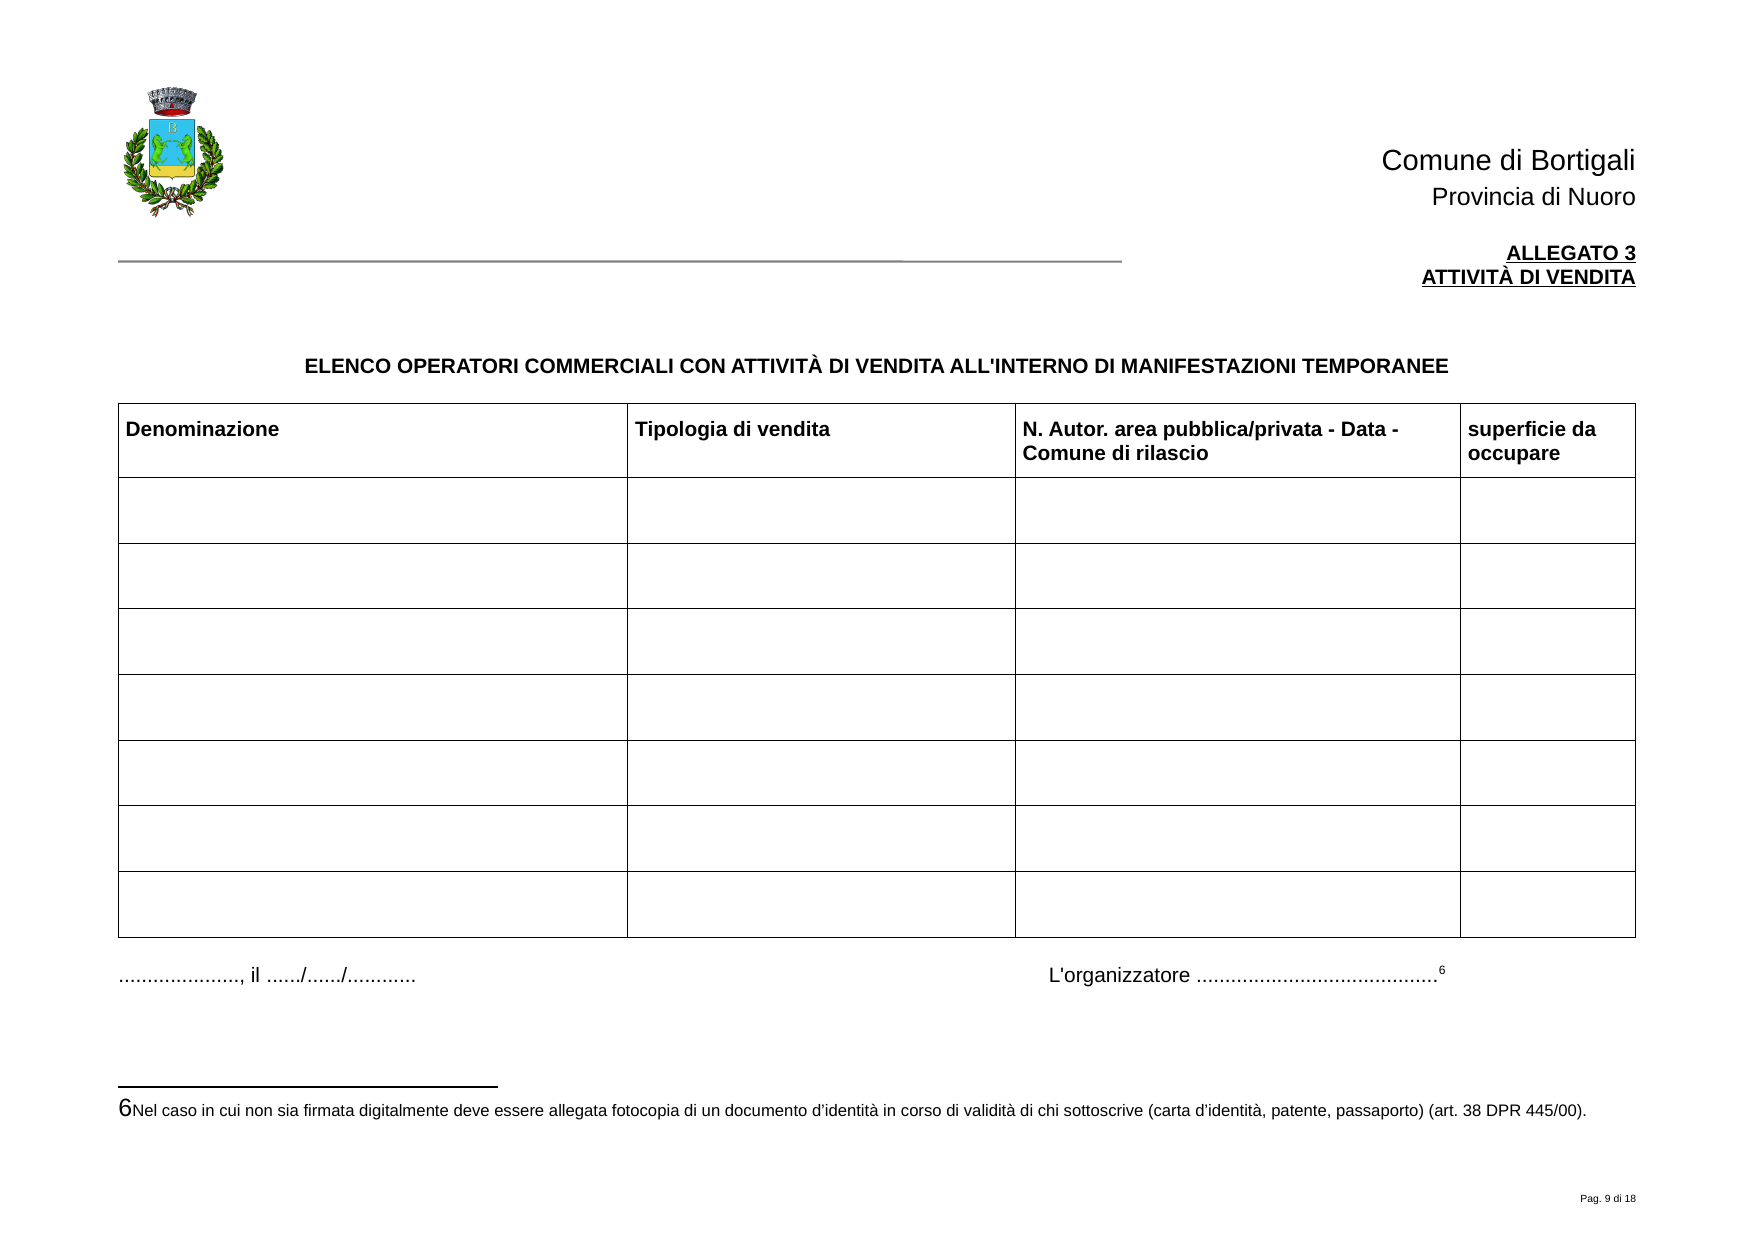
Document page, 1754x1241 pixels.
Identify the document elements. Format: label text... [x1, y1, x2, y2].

text ATTIVITÀ DI VENDITA [118, 265, 1636, 289]
table_cell [1016, 609, 1460, 674]
table_cell [628, 806, 1015, 871]
table_cell [1461, 544, 1635, 608]
table_cell [628, 872, 1015, 937]
table_cell [1016, 741, 1460, 805]
table_cell [1016, 478, 1460, 542]
table_header Tipologia di vendita [628, 404, 1015, 477]
picture [122, 87, 224, 219]
table_cell [628, 741, 1015, 805]
table_cell [119, 609, 627, 674]
table_cell [628, 675, 1015, 740]
table_cell [1461, 609, 1635, 674]
table_cell [628, 609, 1015, 674]
table_cell [119, 806, 627, 871]
table_header N. Autor. area pubblica/privata - Data - Comune di rilascio [1016, 404, 1460, 477]
table_cell [119, 741, 627, 805]
table_cell [628, 478, 1015, 542]
text ....................., il ....../....../............ L'organizzatore .......................................... [118, 963, 1636, 987]
table_cell [1461, 741, 1635, 805]
table_cell [1461, 872, 1635, 937]
table_cell [628, 544, 1015, 608]
table_cell [1016, 806, 1460, 871]
table_header Denominazione [119, 404, 627, 477]
text Provincia di Nuoro [224, 182, 1636, 210]
text Comune di Bortigali [224, 143, 1636, 177]
text Nel caso in cui non sia firmata digitalmente deve essere allegata fotocopia di un documento d’identità in corso di validità di chi sottoscrive (carta d’identità, patente, passaporto) (art. 38 DPR 445/00). [118, 1093, 1636, 1122]
table_cell [1016, 675, 1460, 740]
table_cell [1016, 544, 1460, 608]
table_cell [119, 872, 627, 937]
text ALLEGATO 3 [118, 241, 1636, 265]
table_header superficie da occupare [1461, 404, 1635, 477]
table_cell [119, 544, 627, 608]
text ELENCO OPERATORI COMMERCIALI CON ATTIVITÀ DI VENDITA ALL'INTERNO DI MANIFESTAZIONI TEMPORANEE [118, 354, 1636, 378]
table_cell [1461, 806, 1635, 871]
table_cell [1461, 478, 1635, 542]
table_cell [1461, 675, 1635, 740]
table_cell [1016, 872, 1460, 937]
table_cell [119, 478, 627, 542]
table_cell [119, 675, 627, 740]
